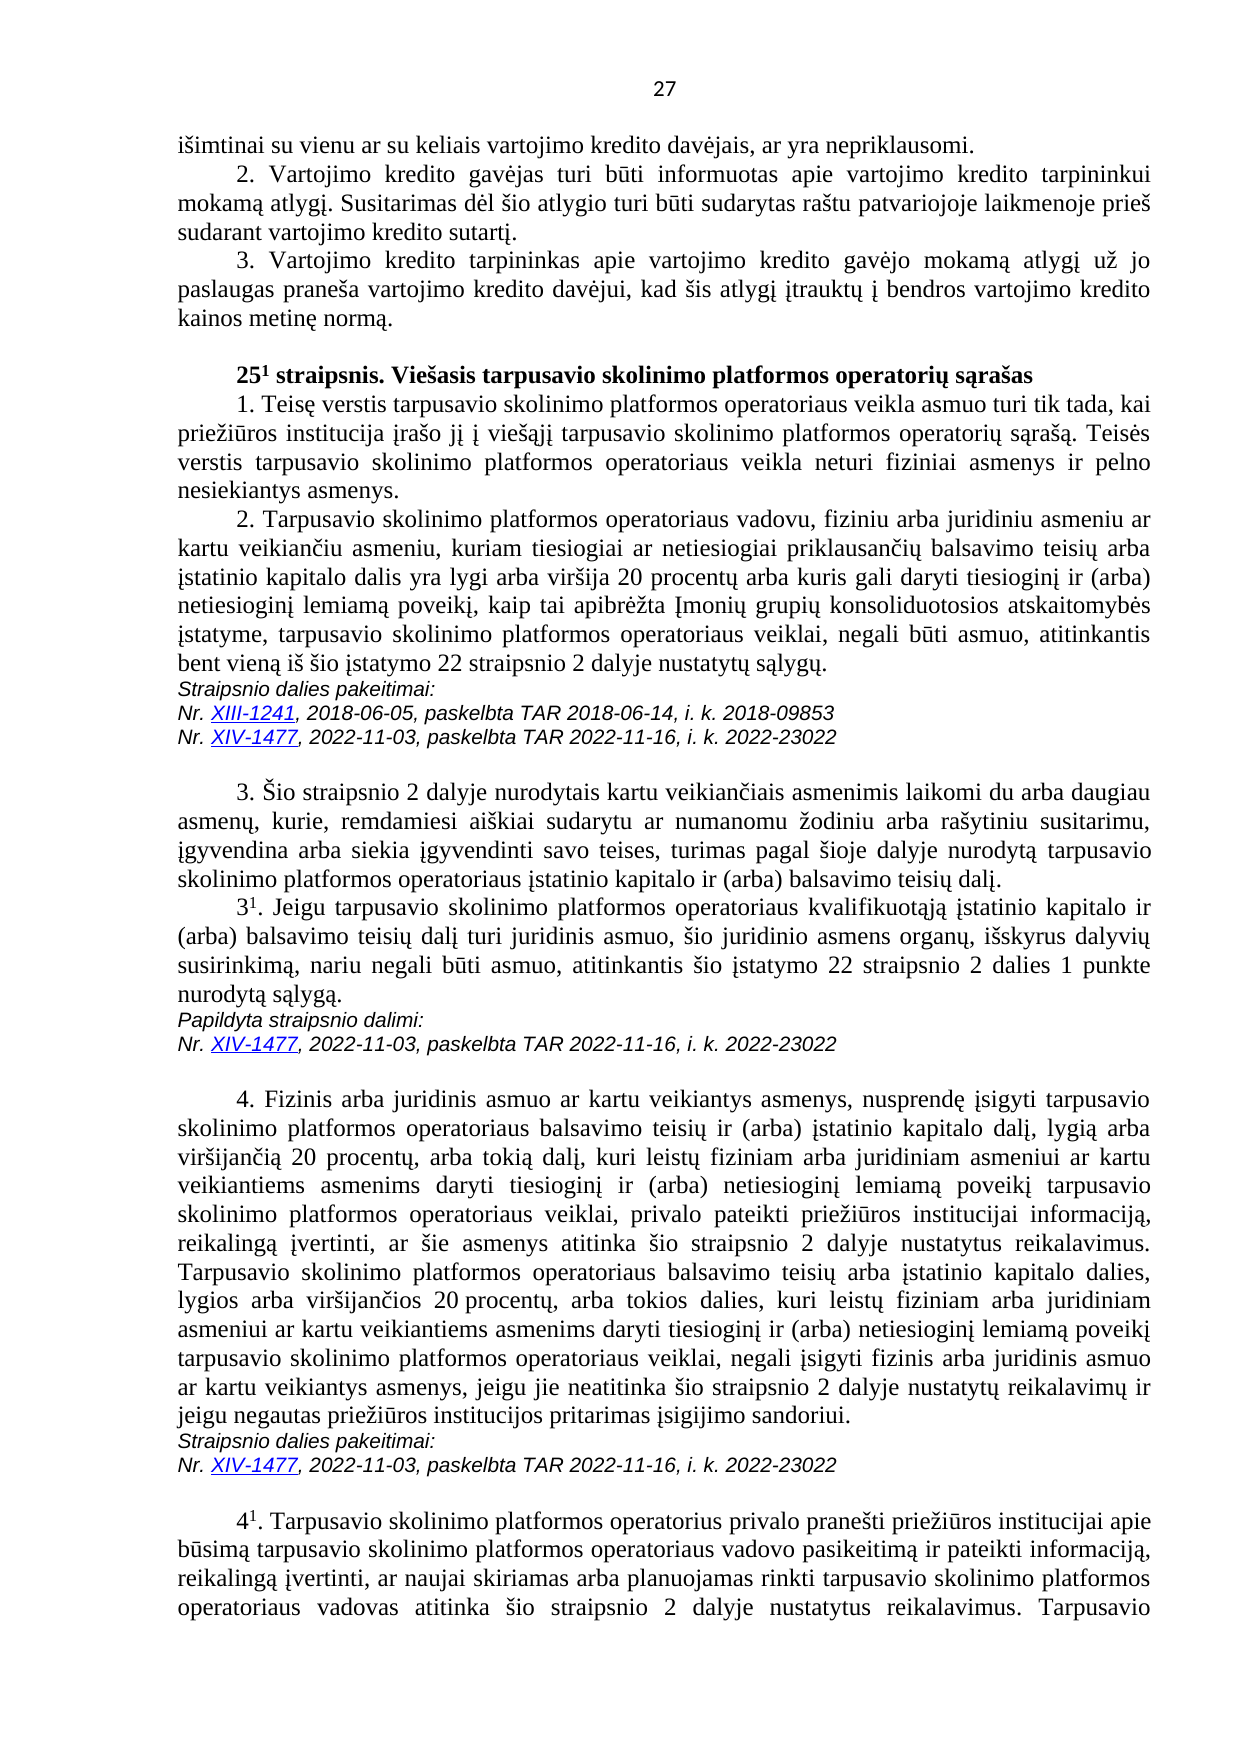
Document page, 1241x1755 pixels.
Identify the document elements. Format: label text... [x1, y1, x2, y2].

text 31. Jeigu tarpusavio skolinimo platformos operatoriaus kvalifikuotąją įstatinio kapitalo ir (arba) balsavimo teisių dalį turi juridinis asmuo, šio juridinio asmens organų, išskyrus dalyvių susirinkimą, nariu negali būti asmuo, atitinkantis šio įstatymo 22 straipsnio 2 dalies 1 punkte nurodytą sąlygą. [177, 892, 1152, 1007]
text 3. Vartojimo kredito tarpininkas apie vartojimo kredito gavėjo mokamą atlygį už jo paslaugas praneša vartojimo kredito davėjui, kad šis atlygį įtrauktų į bendros vartojimo kredito kainos metinę normą. [177, 246, 1152, 332]
text 4. Fizinis arba juridinis asmuo ar kartu veikiantys asmenys, nusprendę įsigyti tarpusavio skolinimo platformos operatoriaus balsavimo teisių ir (arba) įstatinio kapitalo dalį, lygią arba viršijančią 20 procentų, arba tokią dalį, kuri leistų fiziniam arba juridiniam asmeniui ar kartu veikiantiems asmenims daryti tiesioginį ir (arba) netiesioginį lemiamą poveikį tarpusavio skolinimo platformos operatoriaus veiklai, privalo pateikti priežiūros institucijai informaciją, reikalingą įvertinti, ar šie asmenys atitinka šio straipsnio 2 dalyje nustatytus reikalavimus. Tarpusavio skolinimo platformos operatoriaus balsavimo teisių arba įstatinio kapitalo dalies, lygios arba viršijančios 20 procentų, arba tokios dalies, kuri leistų fiziniam arba juridiniam asmeniui ar kartu veikiantiems asmenims daryti tiesioginį ir (arba) netiesioginį lemiamą poveikį tarpusavio skolinimo platformos operatoriaus veiklai, negali įsigyti fizinis arba juridinis asmuo ar kartu veikiantys asmenys, jeigu jie neatitinka šio straipsnio 2 dalyje nustatytų reikalavimų ir jeigu negautas priežiūros institucijos pritarimas įsigijimo sandoriui. [177, 1084, 1152, 1429]
text 251 straipsnis. Viešasis tarpusavio skolinimo platformos operatorių sąrašas [177, 361, 1152, 389]
text Nr. XIV-1477, 2022-11-03, paskelbta TAR 2022-11-16, i. k. 2022-23022 [177, 725, 1152, 749]
text išimtinai su vienu ar su keliais vartojimo kredito davėjais, ar yra nepriklausomi. [177, 131, 1152, 159]
text 41. Tarpusavio skolinimo platformos operatorius privalo pranešti priežiūros institucijai apie būsimą tarpusavio skolinimo platformos operatoriaus vadovo pasikeitimą ir pateikti informaciją, reikalingą įvertinti, ar naujai skiriamas arba planuojamas rinkti tarpusavio skolinimo platformos operatoriaus vadovas atitinka šio straipsnio 2 dalyje nustatytus reikalavimus. Tarpusavio [177, 1506, 1152, 1621]
text Nr. XIV-1477, 2022-11-03, paskelbta TAR 2022-11-16, i. k. 2022-23022 [177, 1453, 1152, 1477]
text Papildyta straipsnio dalimi: [177, 1007, 1152, 1031]
text Straipsnio dalies pakeitimai: [177, 1429, 1152, 1453]
text 2. Vartojimo kredito gavėjas turi būti informuotas apie vartojimo kredito tarpininkui mokamą atlygį. Susitarimas dėl šio atlygio turi būti sudarytas raštu patvariojoje laikmenoje prieš sudarant vartojimo kredito sutartį. [177, 159, 1152, 246]
text 1. Teisę verstis tarpusavio skolinimo platformos operatoriaus veikla asmuo turi tik tada, kai priežiūros institucija įrašo jį į viešąjį tarpusavio skolinimo platformos operatorių sąrašą. Teisės verstis tarpusavio skolinimo platformos operatoriaus veikla neturi fiziniai asmenys ir pelno nesiekiantys asmenys. [177, 389, 1152, 504]
text Straipsnio dalies pakeitimai: [177, 677, 1152, 701]
text Nr. XIII-1241, 2018-06-05, paskelbta TAR 2018-06-14, i. k. 2018-09853 [177, 701, 1152, 725]
text 3. Šio straipsnio 2 dalyje nurodytais kartu veikiančiais asmenimis laikomi du arba daugiau asmenų, kurie, remdamiesi aiškiai sudarytu ar numanomu žodiniu arba rašytiniu susitarimu, įgyvendina arba siekia įgyvendinti savo teises, turimas pagal šioje dalyje nurodytą tarpusavio skolinimo platformos operatoriaus įstatinio kapitalo ir (arba) balsavimo teisių dalį. [177, 777, 1152, 892]
text 2. Tarpusavio skolinimo platformos operatoriaus vadovu, fiziniu arba juridiniu asmeniu ar kartu veikiančiu asmeniu, kuriam tiesiogiai ar netiesiogiai priklausančių balsavimo teisių arba įstatinio kapitalo dalis yra lygi arba viršija 20 procentų arba kuris gali daryti tiesioginį ir (arba) netiesioginį lemiamą poveikį, kaip tai apibrėžta Įmonių grupių konsoliduotosios atskaitomybės įstatyme, tarpusavio skolinimo platformos operatoriaus veiklai, negali būti asmuo, atitinkantis bent vieną iš šio įstatymo 22 straipsnio 2 dalyje nustatytų sąlygų. [177, 504, 1152, 677]
text Nr. XIV-1477, 2022-11-03, paskelbta TAR 2022-11-16, i. k. 2022-23022 [177, 1031, 1152, 1055]
